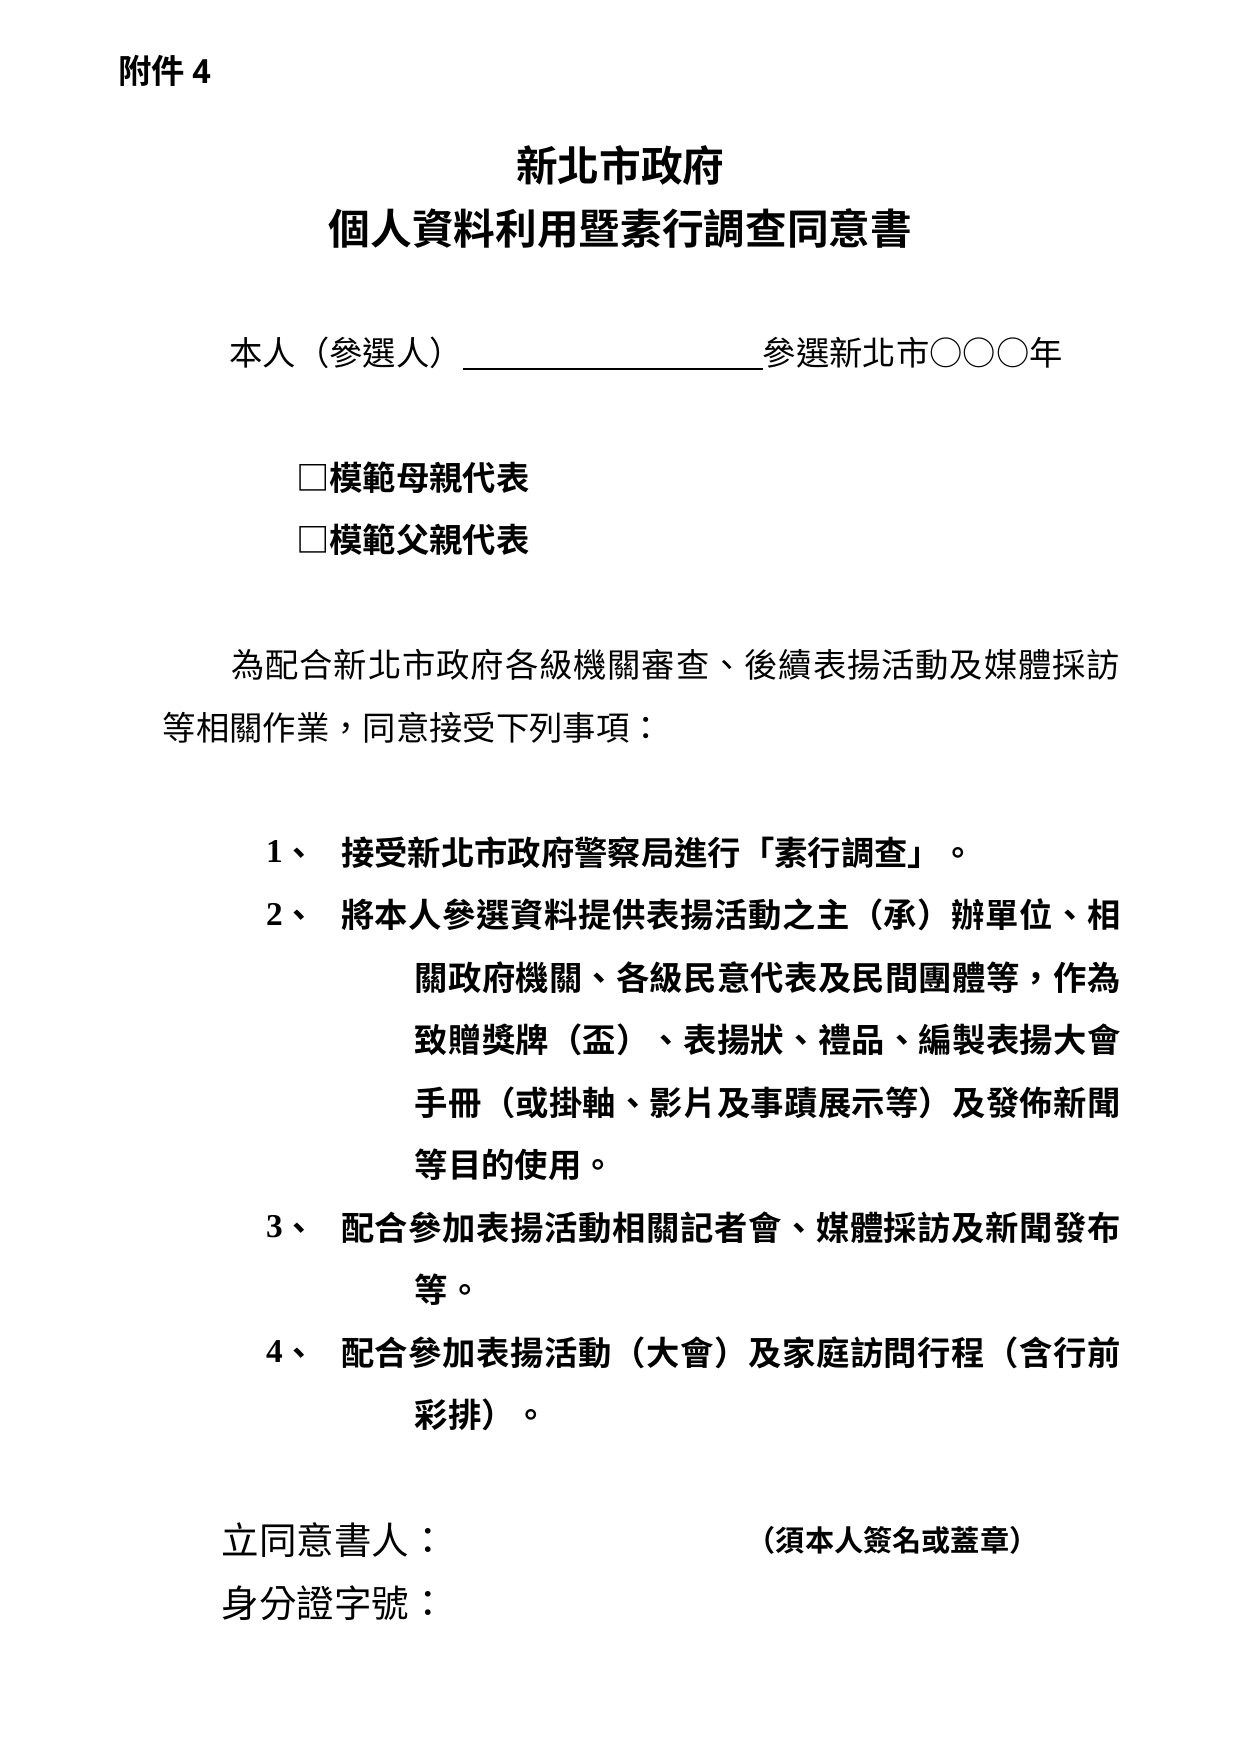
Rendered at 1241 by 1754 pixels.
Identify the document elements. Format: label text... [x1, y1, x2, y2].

text 新北市政府 [118, 122, 1122, 184]
text 本人（參選人） 參選新北市○○○年 [162, 309, 1122, 372]
text □模範父親代表 [162, 497, 1122, 559]
text 為配合新北市政府各級機關審查、後續表揚活動及媒體採訪等相關作業，同意接受下列事項： [162, 622, 1122, 747]
text 個人資料利用暨素行調查同意書 [118, 184, 1122, 247]
list 接受新北市政府警察局進行「素行調查」。 [266, 809, 1122, 872]
list 將本人參選資料提供表揚活動之主（承）辦單位、相關政府機關、各級民意代表及民間團體等，作為致贈獎牌（盃）、表揚狀、禮品、編製表揚大會手冊（或掛軸、影片及事蹟展示等）及發佈新聞等目的使用。 [266, 872, 1122, 1184]
text 身分證字號： [221, 1559, 1122, 1622]
text □模範母親代表 [162, 434, 1122, 497]
list 配合參加表揚活動相關記者會、媒體採訪及新聞發布等。 [266, 1184, 1122, 1309]
list 配合參加表揚活動（大會）及家庭訪問行程（含行前彩排）。 [266, 1309, 1122, 1434]
text 立同意書人： （須本人簽名或蓋章） [221, 1497, 1122, 1559]
